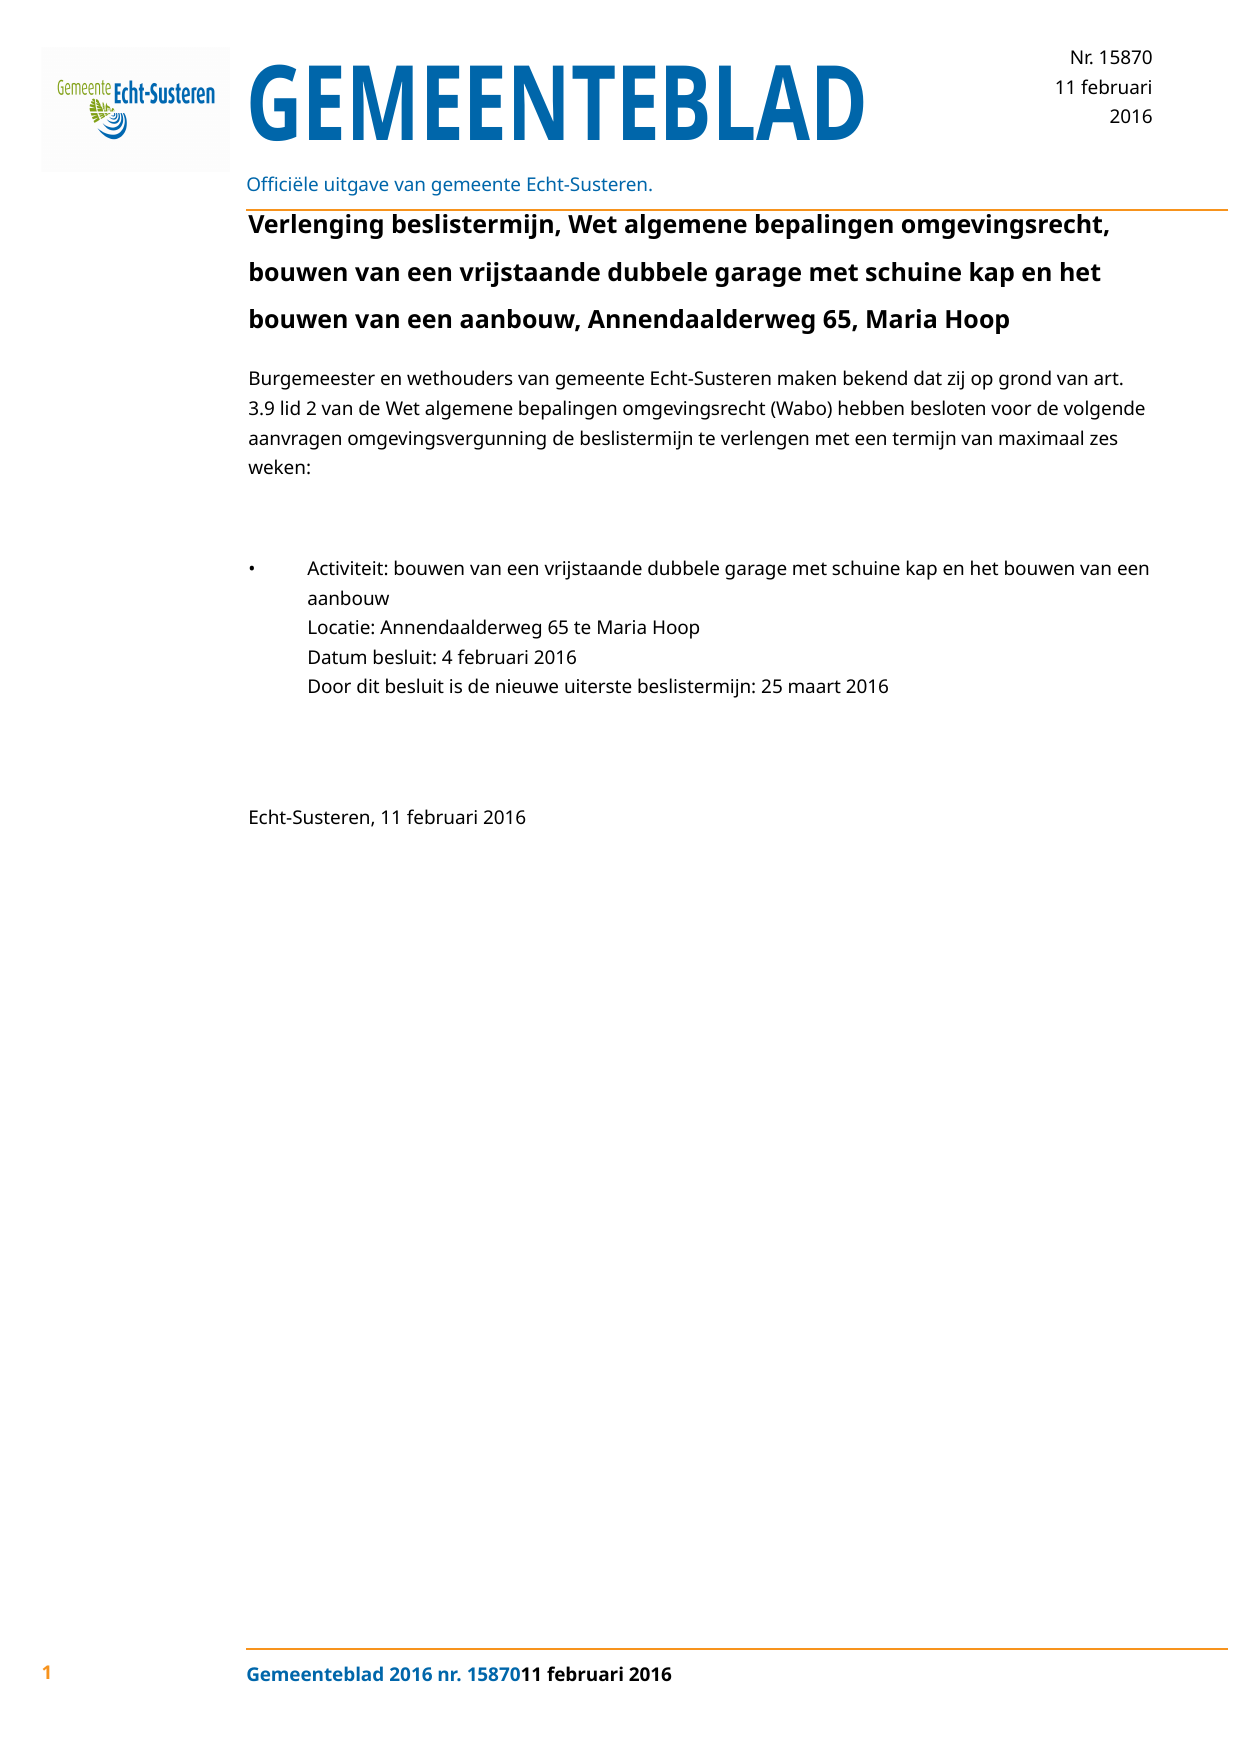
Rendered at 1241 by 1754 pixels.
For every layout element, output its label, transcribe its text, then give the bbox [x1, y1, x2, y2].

list Activiteit: bouwen van een vrijstaande dubbele garage met schuine kap en het bouwen van een aanbouw [248, 555, 1152, 610]
list Datum besluit: 4 februari 2016 [248, 644, 1152, 669]
list Locatie: Annendaalderweg 65 te Maria Hoop [248, 614, 1152, 640]
list Door dit besluit is de nieuwe uiterste beslistermijn: 25 maart 2016 [248, 673, 1152, 699]
text Echt-Susteren, 11 februari 2016 [248, 804, 1152, 829]
text Burgemeester en wethouders van gemeente Echt-Susteren maken bekend dat zij op grond van art. 3.9 lid 2 van de Wet algemene bepalingen omgevingsrecht (Wabo) hebben besloten voor de volgende aanvragen omgevingsvergunning de beslistermijn te verlengen met een termijn van maximaal zes weken: [248, 366, 1152, 480]
picture [41, 47, 231, 172]
text Verlenging beslistermijn, Wet algemene bepalingen omgevingsrecht, bouwen van een vrijstaande dubbele garage met schuine kap en het bouwen van een aanbouw, Annendaalderweg 65, Maria Hoop [248, 211, 1152, 336]
